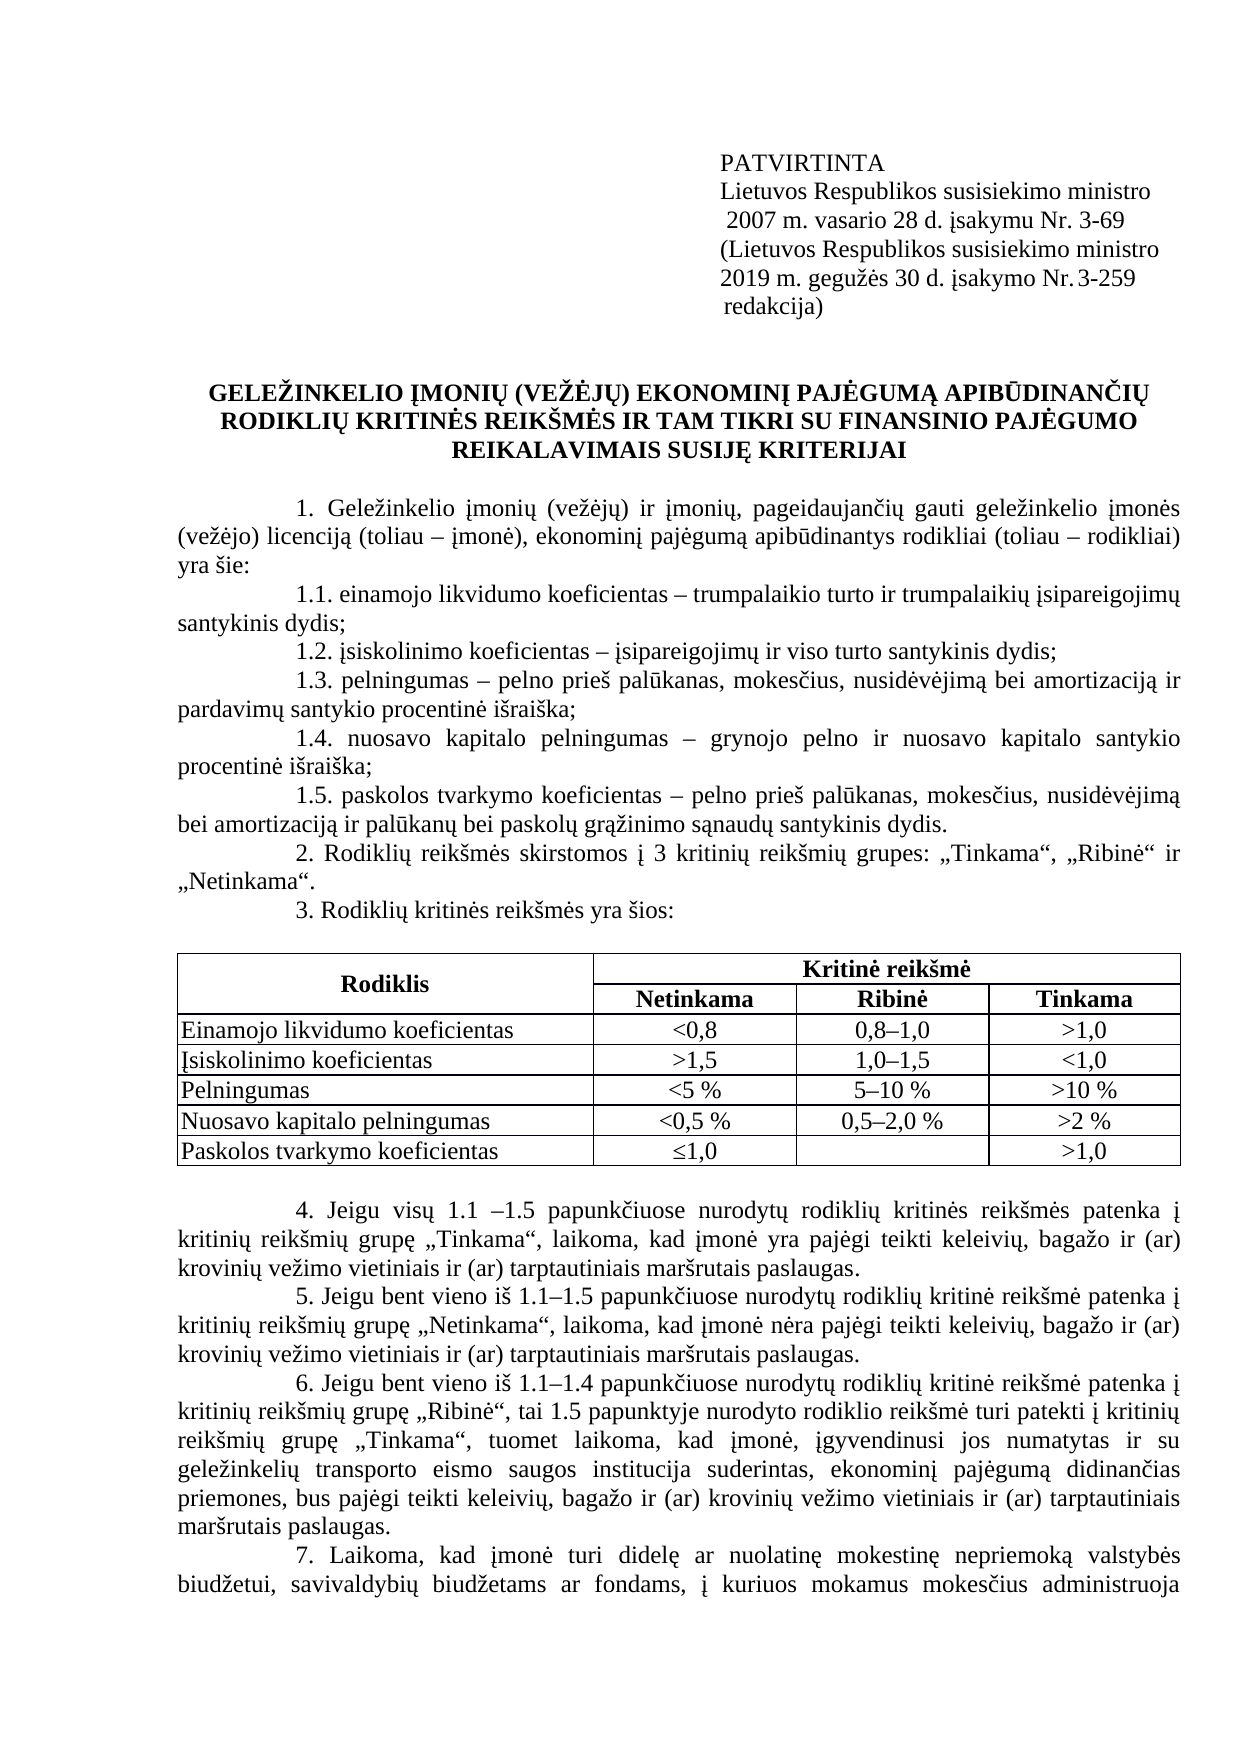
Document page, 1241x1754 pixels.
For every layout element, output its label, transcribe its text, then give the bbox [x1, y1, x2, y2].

table_cell <5 % [594, 1076, 796, 1104]
text 2. Rodiklių reikšmės skirstomos į 3 kritinių reikšmių grupes: „Tinkama“, „Ribinė“ ir „Netinkama“. [177, 838, 1181, 895]
table_cell 5–10 % [797, 1076, 988, 1104]
table_cell Pelningumas [178, 1076, 593, 1104]
text 1.3. pelningumas – pelno prieš palūkanas, mokesčius, nusidėvėjimą bei amortizaciją ir pardavimų santykio procentinė išraiška; [177, 665, 1181, 723]
text GELEŽINKELIO ĮMONIŲ (VEŽĖJŲ) EKONOMINĮ PAJĖGUMĄ APIBŪDINANČIŲ [177, 378, 1181, 406]
table_cell 1,0–1,5 [797, 1045, 988, 1074]
table_cell ≤1,0 [594, 1136, 796, 1165]
text redakcija) [177, 291, 1181, 320]
table_cell Tinkama [990, 985, 1180, 1013]
table_cell Nuosavo kapitalo pelningumas [178, 1106, 593, 1134]
table_cell >10 % [990, 1076, 1180, 1104]
text PATVIRTINTA [177, 148, 1181, 176]
table_cell <0,8 [594, 1015, 796, 1043]
text 7. Laikoma, kad įmonė turi didelę ar nuolatinę mokestinę nepriemoką valstybės biudžetui, savivaldybių biudžetams ar fondams, į kuriuos mokamus mokesčius administruoja [177, 1540, 1181, 1598]
table_header Rodiklis [178, 954, 593, 1013]
table_cell 0,5–2,0 % [797, 1106, 988, 1134]
text 1.2. įsiskolinimo koeficientas – įsipareigojimų ir viso turto santykinis dydis; [177, 636, 1181, 665]
text 2007 m. vasario 28 d. įsakymu Nr. 3-69 [177, 205, 1181, 234]
table_cell Einamojo likvidumo koeficientas [178, 1015, 593, 1043]
text (Lietuvos Respublikos susisiekimo ministro [177, 234, 1181, 263]
table_cell Paskolos tvarkymo koeficientas [178, 1136, 593, 1165]
table_cell <0,5 % [594, 1106, 796, 1134]
table_cell >2 % [990, 1106, 1180, 1134]
text Lietuvos Respublikos susisiekimo ministro [177, 176, 1181, 205]
table_header Kritinė reikšmė [594, 954, 1180, 983]
text 1.4. nuosavo kapitalo pelningumas – grynojo pelno ir nuosavo kapitalo santykio procentinė išraiška; [177, 723, 1181, 780]
table_cell >1,5 [594, 1045, 796, 1074]
table_cell >1,0 [990, 1136, 1180, 1165]
table_cell Ribinė [797, 985, 988, 1013]
table_cell >1,0 [990, 1015, 1180, 1043]
table_cell <1,0 [990, 1045, 1180, 1074]
text 6. Jeigu bent vieno iš 1.1–1.4 papunkčiuose nurodytų rodiklių kritinė reikšmė patenka į kritinių reikšmių grupę „Ribinė“, tai 1.5 papunktyje nurodyto rodiklio reikšmė turi patekti į kritinių reikšmių grupę „Tinkama“, tuomet laikoma, kad įmonė, įgyvendinusi jos numatytas ir su geležinkelių transporto eismo saugos institucija suderintas, ekonominį pajėgumą didinančias priemones, bus pajėgi teikti keleivių, bagažo ir (ar) krovinių vežimo vietiniais ir (ar) tarptautiniais maršrutais paslaugas. [177, 1368, 1181, 1540]
text 2019 m. gegužės 30 d. įsakymo Nr. 3-259 [177, 263, 1181, 291]
text 1.5. paskolos tvarkymo koeficientas – pelno prieš palūkanas, mokesčius, nusidėvėjimą bei amortizaciją ir palūkanų bei paskolų grąžinimo sąnaudų santykinis dydis. [177, 780, 1181, 838]
text RODIKLIŲ KRITINĖS REIKŠMĖS IR TAM TIKRI SU FINANSINIO PAJĖGUMO REIKALAVIMAIS SUSIJĘ KRITERIJAI [177, 406, 1181, 464]
table_cell 0,8–1,0 [797, 1015, 988, 1043]
text 1. Geležinkelio įmonių (vežėjų) ir įmonių, pageidaujančių gauti geležinkelio įmonės (vežėjo) licenciją (toliau – įmonė), ekonominį pajėgumą apibūdinantys rodikliai (toliau – rodikliai) yra šie: [177, 493, 1181, 579]
table_cell Įsiskolinimo koeficientas [178, 1045, 593, 1074]
text 1.1. einamojo likvidumo koeficientas – trumpalaikio turto ir trumpalaikių įsipareigojimų santykinis dydis; [177, 579, 1181, 636]
text 4. Jeigu visų 1.1 –1.5 papunkčiuose nurodytų rodiklių kritinės reikšmės patenka į kritinių reikšmių grupę „Tinkama“, laikoma, kad įmonė yra pajėgi teikti keleivių, bagažo ir (ar) krovinių vežimo vietiniais ir (ar) tarptautiniais maršrutais paslaugas. [177, 1195, 1181, 1281]
text 3. Rodiklių kritinės reikšmės yra šios: [177, 895, 1181, 924]
table_cell Netinkama [594, 985, 796, 1013]
table_cell [797, 1136, 988, 1165]
text 5. Jeigu bent vieno iš 1.1–1.5 papunkčiuose nurodytų rodiklių kritinė reikšmė patenka į kritinių reikšmių grupę „Netinkama“, laikoma, kad įmonė nėra pajėgi teikti keleivių, bagažo ir (ar) krovinių vežimo vietiniais ir (ar) tarptautiniais maršrutais paslaugas. [177, 1281, 1181, 1368]
